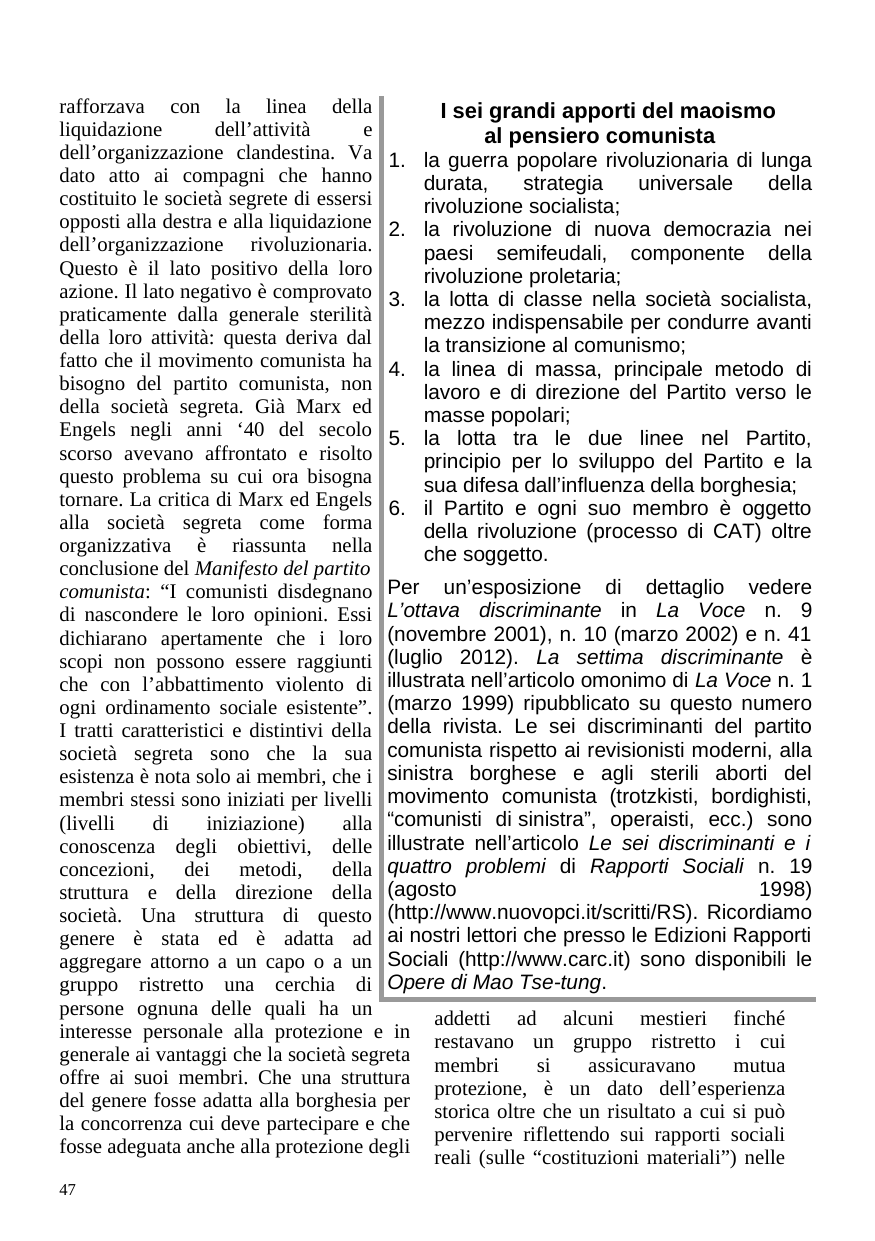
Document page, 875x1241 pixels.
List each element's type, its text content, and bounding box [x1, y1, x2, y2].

text 4. la linea di massa, principale metodo di lavoro e di direzione del Partito verso le masse popolari; [388, 357, 812, 427]
text 6. il Partito e ogni suo membro è oggetto della rivoluzione (processo di CAT) oltre che soggetto. [388, 497, 812, 566]
text 3. la lotta di classe nella società socialista, mezzo indispensabile per condurre avanti la transizione al comunismo; [388, 287, 812, 357]
text 2. la rivoluzione di nuova democrazia nei paesi semifeudali, componente della rivoluzione proletaria; [388, 218, 812, 287]
text Per un’esposizione di dettaglio vedere L’ottava discriminante in La Voce n. 9 (novembre 2001), n. 10 (marzo 2002) e n. 41 (luglio 2012). La settima discriminante è illustrata nell’articolo omonimo di La Voce n. 1 (marzo 1999) ripubblicato su questo numero della rivista. Le sei discriminanti del partito comunista rispetto ai revisionisti moderni, alla sinistra borghese e agli sterili aborti del movimento comunista (trotzkisti, bordighisti, “comunisti di sinistra”, operaisti, ecc.) sono illustrate nell’articolo Le sei discriminanti e i quattro problemi di Rapporti Sociali n. 19 (agosto 1998) (http://www.nuovopci.it/scritti/RS). Ricordiamo ai nostri lettori che presso le Edizioni Rapporti Sociali (http://www.carc.it) sono disponibili le Opere di Mao Tse-tung. [387, 576, 812, 994]
text 5. la lotta tra le due linee nel Partito, principio per lo sviluppo del Partito e la sua difesa dall’influenza della borghesia; [388, 427, 812, 497]
text I sei grandi apporti del maoismo al pensiero comunista [387, 99, 813, 148]
text Dovrebbe bastare anche a tracciare una discriminante tra questa impresa e le varie società segrete che vivono e operano nel nostro paese. Vale tuttavia la pena aggiungere qualche parola su questo argomento. Dopo le sconfitte subite dalle Brigate Rosse all’inizio degli anni ‘80, la linea della “ritirata strategica” non ha portato alla autocritica della deviazione militarista che aveva generato la sconfitta e alla raccolta delle forze per la ricostruzione del partito comunista,(36) ma alla nascita di un certo numero di “società segrete”. In quell’epoca la borghesia cercava di consolidare la sua vittoria e la destra del “movimento” con alla testa Negri e negrini, che ne rappresenta gli interessi, era per la liquidazione dell’organizzazione rivoluzionaria e il ritorno alla “lotta legale”. Ciò che la borghesia cercava di ottenere con le persecuzioni, con le torture, con il regime carcerario speciale e con i premi a delatori (“pentiti” o “dissociati”), la destra costituita dai vari promotori della dissociazione, lo rafforzava con la linea della liquidazione dell’attività e dell’organizzazione clandestina. Va dato atto ai compagni che hanno costituito le società segrete di essersi opposti alla destra e alla liquidazione dell’organizzazione rivoluzionaria. Questo è il lato positivo della loro azione. Il lato negativo è comprovato praticamente dalla generale sterilità della loro attività: questa deriva dal fatto che il movimento comunista ha bisogno del partito comunista, non della società segreta. Già Marx ed Engels negli anni ‘40 del secolo scorso avevano affrontato e risolto questo problema su cui ora bisogna tornare. La critica di Marx ed Engels alla società segreta come forma organizzativa è riassunta nella conclusione del Manifesto del partito comunista: “I comunisti disdegnano di nascondere le loro opinioni. Essi dichiarano apertamente che i loro scopi non possono essere raggiunti che con l’abbattimento violento di ogni ordinamento sociale esistente”. I tratti caratteristici e distintivi della società segreta sono che la sua esistenza è nota solo ai membri, che i membri stessi sono iniziati per livelli (livelli di iniziazione) alla conoscenza degli obiettivi, delle concezioni, dei metodi, della struttura e della direzione della società. Una struttura di questo genere è stata ed è adatta ad aggregare attorno a un capo o a un gruppo ristretto una cerchia di persone ognuna delle quali ha un interesse personale alla protezione e in generale ai vantaggi che la società segreta offre ai suoi membri. Che una struttura del genere fosse adatta alla borghesia per la concorrenza cui deve partecipare e che fosse adeguata anche alla protezione degli addetti ad alcuni mestieri finché restavano un gruppo ristretto i cui membri si assicuravano mutua protezione, è un dato dell’esperienza storica oltre che un risultato a cui si può pervenire riflettendo sui rapporti sociali reali (sulle “costituzioni materiali”) nelle due situazioni indicate. È però altrettanto evidente che non è una forma adatta a raccogliere e formare le forze rivoluzionarie che si conteranno, e si dovranno contare, a milioni e a sollevare alla lotta politica una classe che i correnti rapporti sociali della società borghese escludono dalla attività politica. Va ricordato che i rapporti sociali materiali (effettivi) della tarda società feudale europea non escludevano la borghesia dall’attività politica, per la quale infatti la borghesia disponeva di tempo, di risorse materiali e di cultura. La escludevano le leggi e le consuetudini del mondo politico che riservavano le attività politiche ai nobili e al clero, non la escludevano le relazioni sociali, la società civile. Nella società borghese invece i rapporti sociali reali escludono dall’attività politica, legalmente dichiarata accessibile a tutti, proprio gli operai e il grosso del resto delle masse popolari, perché li privano del tempo, dei mezzi e della cultura necessari a prendervi effettivamente parte: la partecipazione è limitata agli individui capaci individualmente di uno sforzo particolare come i membri del partito comunista. Quindi il partito comunista è un partito del tutto particolare. [59, 94, 411, 1158]
text 1. la guerra popolare rivoluzionaria di lunga durata, strategia universale della rivoluzione socialista; [388, 148, 812, 218]
